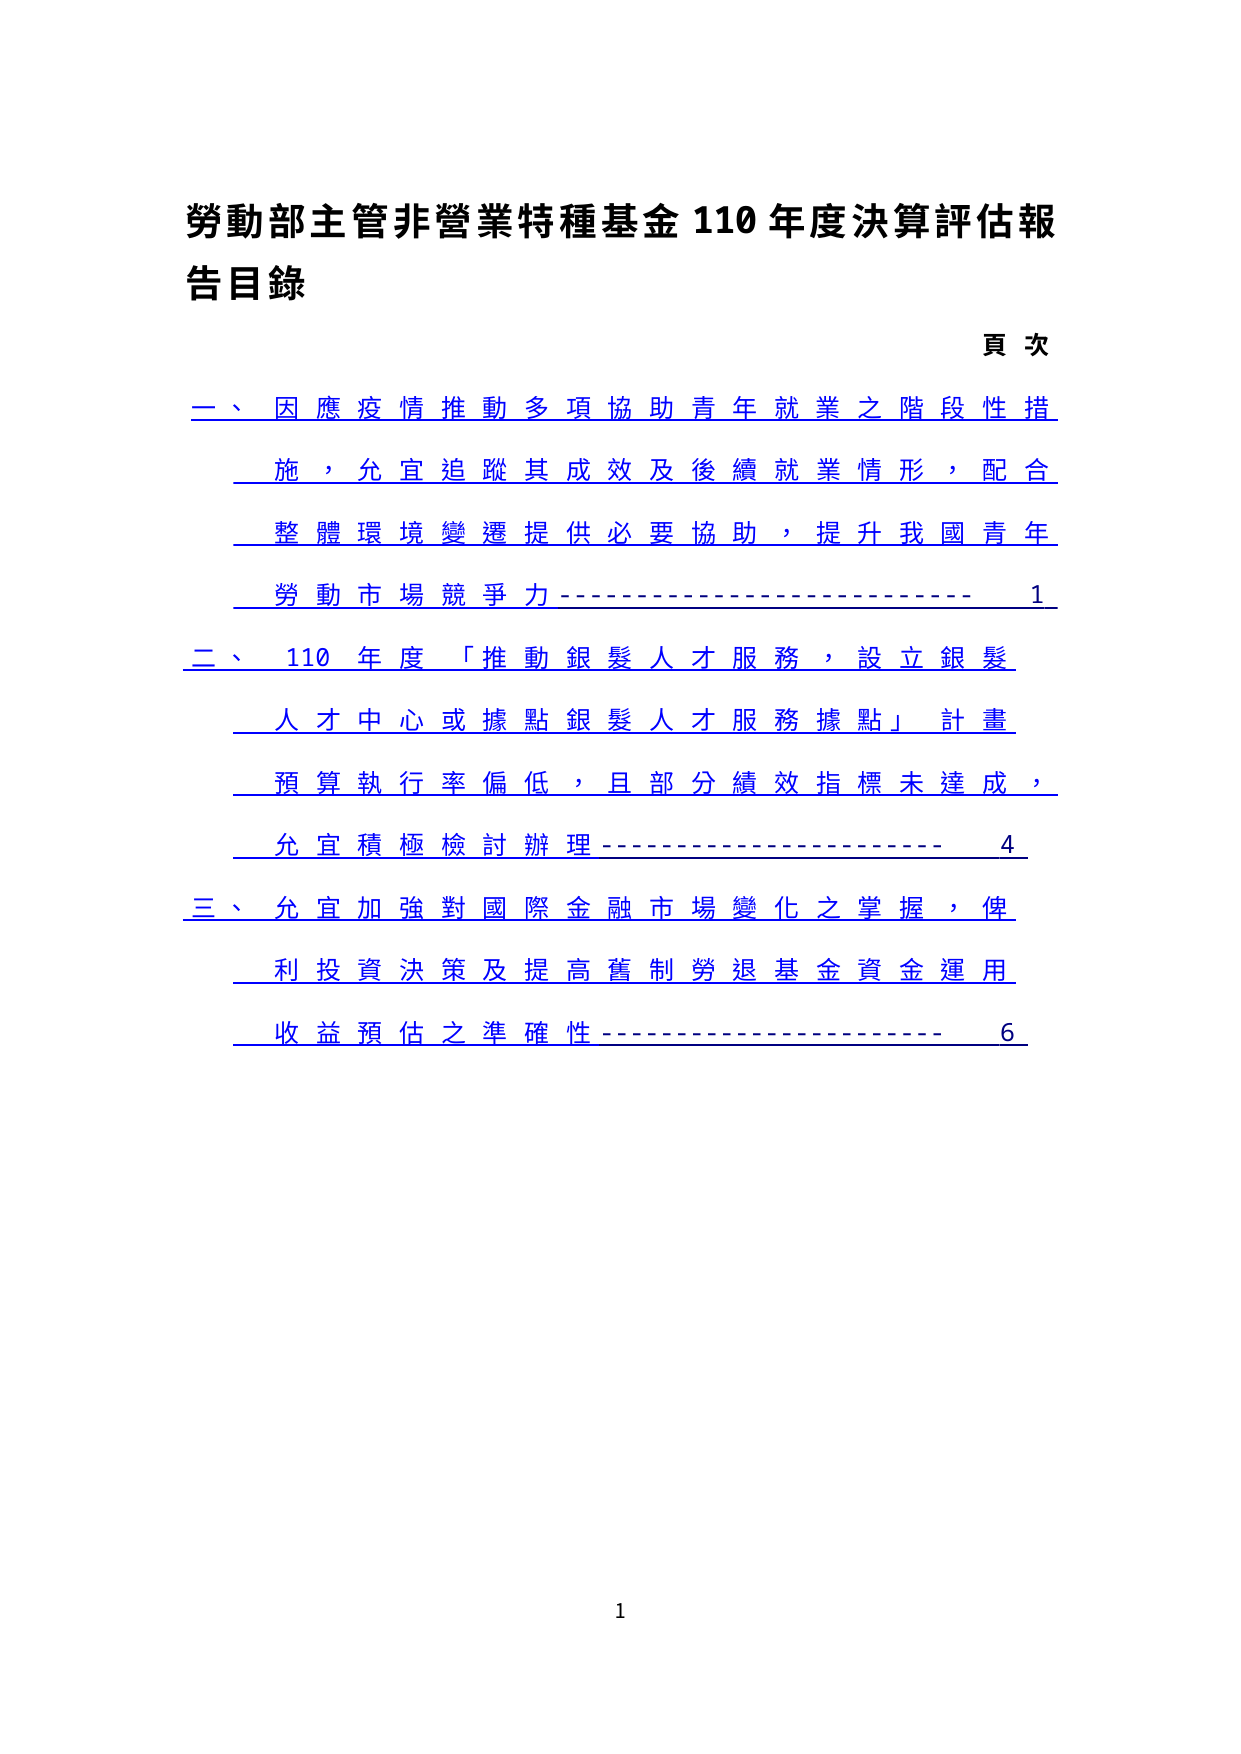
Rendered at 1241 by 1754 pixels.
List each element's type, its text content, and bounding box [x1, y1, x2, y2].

text 二、110年度「推動銀髮人才服務，設立銀髮人才中心或據點銀髮人才服務據點」計畫預算執行率偏低，且部分績效指標未達成，允宜積極檢討辦理 4 [183, 615, 1028, 865]
text 一、因應疫情推動多項協助青年就業之階段性措施，允宜追蹤其成效及後續就業情形，配合整體環境變遷提供必要協助，提升我國青年勞動市場競爭力 1 [183, 365, 1058, 615]
text 勞動部主管非營業特種基金110年度決算評估報告目錄 [183, 177, 1058, 302]
text 三、允宜加強對國際金融市場變化之掌握，俾利投資決策及提高舊制勞退基金資金運用收益預估之準確性 6 [183, 865, 1028, 1052]
text 頁次 [183, 302, 1058, 365]
